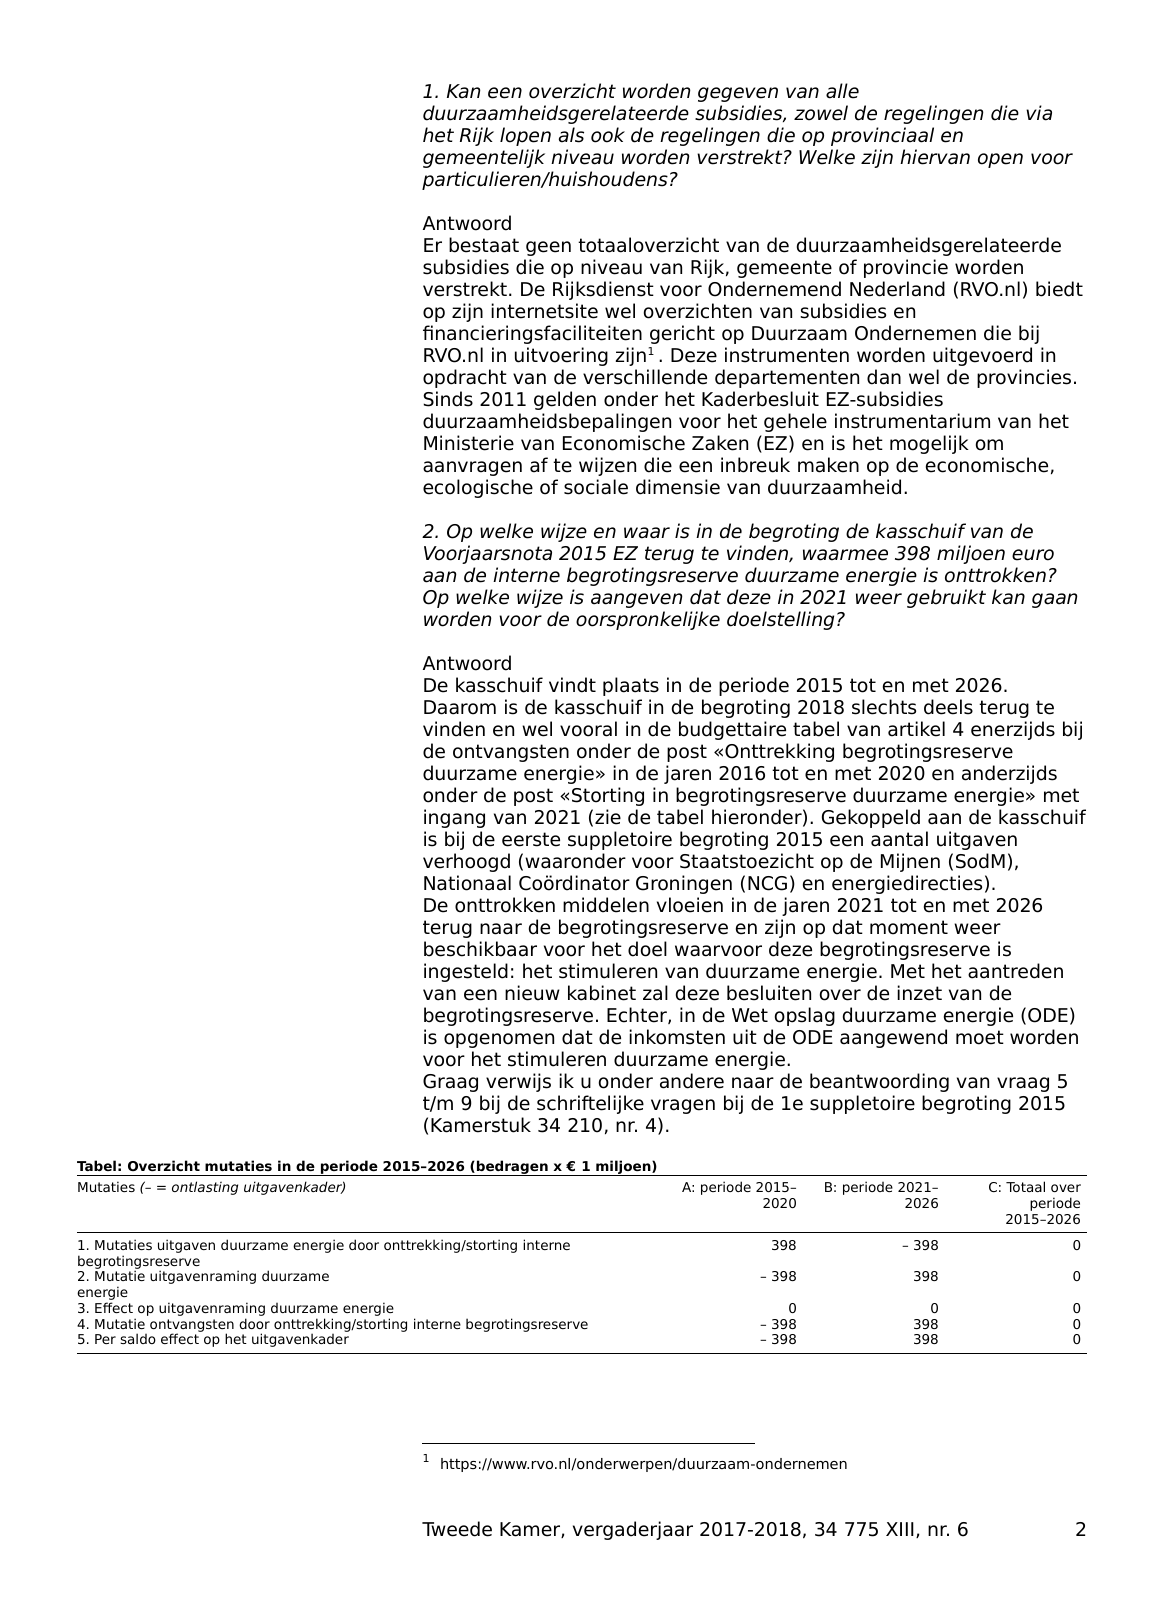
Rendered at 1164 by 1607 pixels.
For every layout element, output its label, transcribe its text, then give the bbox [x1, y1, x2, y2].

table_cell 3. Effect op uitgavenraming duurzame energie [77, 1301, 660, 1316]
table_cell 0 [660, 1301, 802, 1316]
table_cell 5. Per saldo effect op het uitgavenkader [77, 1332, 660, 1353]
text Antwoord [422, 653, 1087, 675]
text De kasschuif vindt plaats in de periode 2015 tot en met 2026. Daarom is de kasschuif in de begroting 2018 slechts deels terug te vinden en wel vooral in de budgettaire tabel van artikel 4 enerzijds bij de ontvangsten onder de post «Onttrekking begrotingsreserve duurzame energie» in de jaren 2016 tot en met 2020 en anderzijds onder de post «Storting in begrotingsreserve duurzame energie» met ingang van 2021 (zie de tabel hieronder). Gekoppeld aan de kasschuif is bij de eerste suppletoire begroting 2015 een aantal uitgaven verhoogd (waaronder voor Staatstoezicht op de Mijnen (SodM), Nationaal Coördinator Groningen (NCG) en energiedirecties). [422, 675, 1087, 895]
table_cell – 398 [803, 1233, 944, 1269]
table_cell – 398 [660, 1269, 802, 1301]
text De onttrokken middelen vloeien in de jaren 2021 tot en met 2026 terug naar de begrotingsreserve en zijn op dat moment weer beschikbaar voor het doel waarvoor deze begrotingsreserve is ingesteld: het stimuleren van duurzame energie. Met het aantreden van een nieuw kabinet zal deze besluiten over de inzet van de begrotingsreserve. Echter, in de Wet opslag duurzame energie (ODE) is opgenomen dat de inkomsten uit de ODE aangewend moet worden voor het stimuleren duurzame energie. [422, 895, 1087, 1071]
table_cell 0 [945, 1269, 1087, 1301]
table_cell 0 [945, 1233, 1087, 1269]
table_cell 0 [945, 1332, 1087, 1353]
table_cell 1. Mutaties uitgaven duurzame energie door onttrekking/storting interne begrotingsreserve [77, 1233, 660, 1269]
table_cell 2. Mutatie uitgavenraming duurzame energie [77, 1269, 660, 1301]
table_cell A: periode 2015–2020 [660, 1176, 802, 1232]
text 2. Op welke wijze en waar is in de begroting de kasschuif van de Voorjaarsnota 2015 EZ terug te vinden, waarmee 398 miljoen euro aan de interne begrotingsreserve duurzame energie is onttrokken? Op welke wijze is aangeven dat deze in 2021 weer gebruikt kan gaan worden voor de oorspronkelijke doelstelling? [422, 521, 1087, 631]
text Er bestaat geen totaaloverzicht van de duurzaamheidsgerelateerde subsidies die op niveau van Rijk, gemeente of provincie worden verstrekt. De Rijksdienst voor Ondernemend Nederland (RVO.nl) biedt op zijn internetsite wel overzichten van subsidies en financieringsfaciliteiten gericht op Duurzaam Ondernemen die bij RVO.nl in uitvoering zijn. Deze instrumenten worden uitgevoerd in opdracht van de verschillende departementen dan wel de provincies. Sinds 2011 gelden onder het Kaderbesluit EZ-subsidies duurzaamheidsbepalingen voor het gehele instrumentarium van het Ministerie van Economische Zaken (EZ) en is het mogelijk om aanvragen af te wijzen die een inbreuk maken op de economische, ecologische of sociale dimensie van duurzaamheid. [422, 235, 1087, 499]
table_header Tabel: Overzicht mutaties in de periode 2015–2026 (bedragen x € 1 miljoen) [77, 1159, 1087, 1174]
table_cell – 398 [660, 1332, 802, 1353]
table_cell Mutaties (– = ontlasting uitgavenkader) [77, 1176, 660, 1232]
table_cell B: periode 2021–2026 [803, 1176, 944, 1232]
table_cell – 398 [660, 1316, 802, 1332]
table_cell 0 [803, 1301, 944, 1316]
table_cell 0 [945, 1301, 1087, 1316]
text Antwoord [422, 213, 1087, 235]
table_cell 0 [945, 1316, 1087, 1332]
table_cell 398 [660, 1233, 802, 1269]
text 1. Kan een overzicht worden gegeven van alle duurzaamheidsgerelateerde subsidies, zowel de regelingen die via het Rijk lopen als ook de regelingen die op provinciaal en gemeentelijk niveau worden verstrekt? Welke zijn hiervan open voor particulieren/huishoudens? [422, 81, 1087, 191]
table_cell 4. Mutatie ontvangsten door onttrekking/storting interne begrotingsreserve [77, 1316, 660, 1332]
text Graag verwijs ik u onder andere naar de beantwoording van vraag 5 t/m 9 bij de schriftelijke vragen bij de 1e suppletoire begroting 2015 (Kamerstuk 34 210, nr. 4). [422, 1071, 1087, 1137]
table_cell 398 [803, 1269, 944, 1301]
table_cell 398 [803, 1332, 944, 1353]
table_cell 398 [803, 1316, 944, 1332]
table_cell C: Totaal over periode 2015–2026 [945, 1176, 1087, 1232]
text https://www.rvo.nl/onderwerpen/duurzaam-ondernemen [422, 1452, 1087, 1474]
